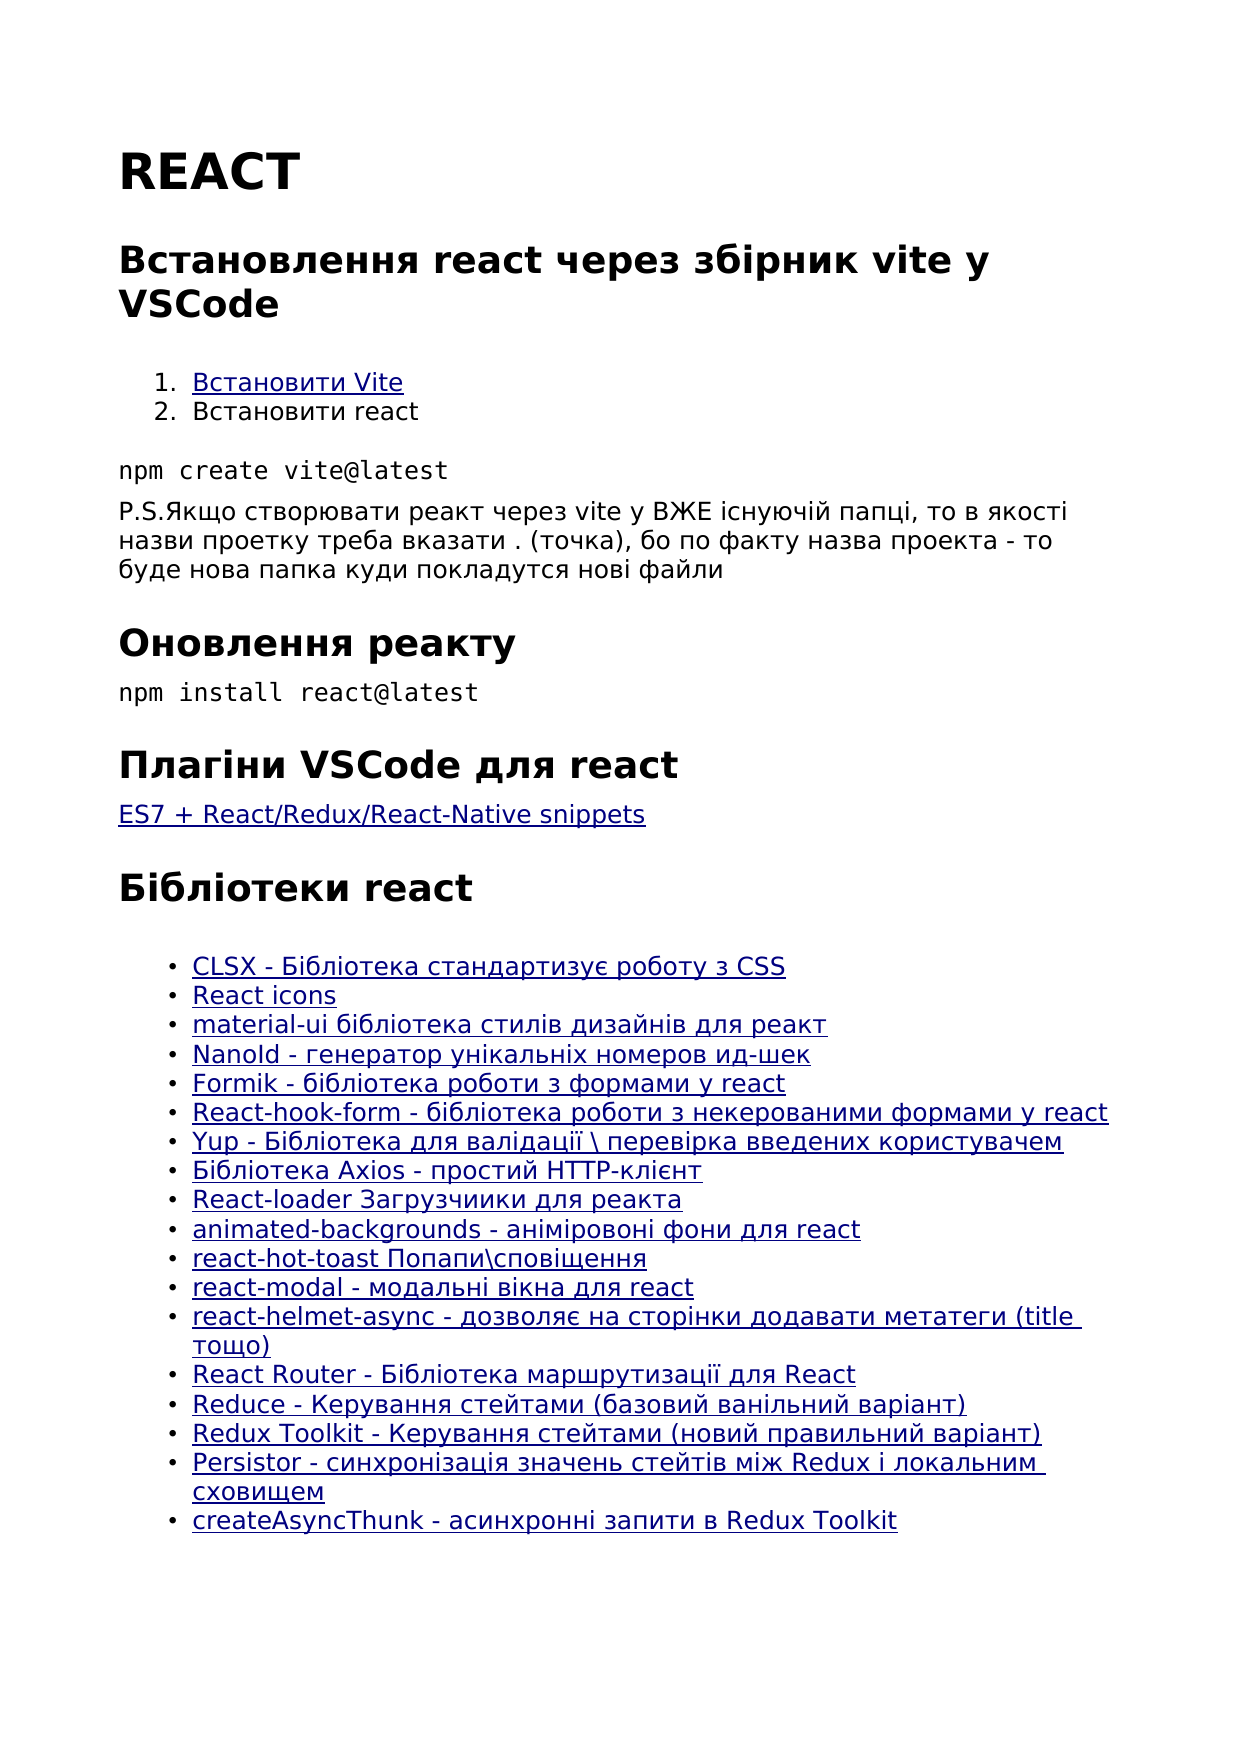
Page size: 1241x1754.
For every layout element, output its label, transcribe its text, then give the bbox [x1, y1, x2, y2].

text P.S.Якщо створювати реакт через vite у ВЖЕ існуючій папці, то в якості назви проетку треба вказати . (точка), бо по факту назва проекта - то буде нова папка куди покладутся нові файли [118, 497, 1122, 584]
subtitle Оновлення реакту [118, 622, 1122, 666]
list Formik - бібліотека роботи з формами у react [177, 1069, 1122, 1098]
subtitle Плагіни VSCode для react [118, 744, 1122, 788]
subtitle REACT [118, 143, 1122, 201]
list CLSX - Бібліотека стандартизує роботу з CSS [177, 952, 1122, 982]
subtitle Встановлення react через збірник vite у VSCode [118, 239, 1122, 326]
list Бібліотека Axios - простий HTTP-клієнт [177, 1157, 1122, 1186]
list Встановити react [177, 397, 1122, 426]
list Reduce - Керування стейтами (базовий ванільний варіант) [177, 1390, 1122, 1419]
list React-loader Загрузчиики для реакта [177, 1186, 1122, 1215]
list Persistor - синхронізація значень стейтів між Redux і локальним сховищем [177, 1448, 1122, 1507]
text ES7 + React/Redux/React-Native snippets [118, 800, 1122, 829]
list animated-backgrounds - аніміровоні фони для react [177, 1215, 1122, 1244]
list react-helmet-async - дозволяє на сторінки додавати метатеги (title тощо) [177, 1302, 1122, 1361]
list material-ui бібліотека стилів дизайнів для реакт [177, 1011, 1122, 1040]
list Redux Toolkit - Керування стейтами (новий правильний варіант) [177, 1419, 1122, 1448]
text npm install react@latest [118, 678, 1122, 707]
list Встановити Vite [177, 368, 1122, 397]
list React Router - Бібліотека маршрутизації для React [177, 1361, 1122, 1390]
list NanoId - генератор унікальніх номеров ид-шек [177, 1040, 1122, 1069]
list React-hook-form - бібліотека роботи з некерованими формами у react [177, 1098, 1122, 1127]
list React icons [177, 982, 1122, 1011]
list react-hot-toast Попапи\сповіщення [177, 1244, 1122, 1273]
list Yup - Бібліотека для валідації \ перевірка введених користувачем [177, 1127, 1122, 1157]
text npm create vite@latest [118, 456, 1122, 485]
list createAsyncThunk - асинхронні запити в Redux Toolkit [177, 1507, 1122, 1536]
list react-modal - модальні вікна для react [177, 1273, 1122, 1302]
subtitle Бібліотеки react [118, 867, 1122, 910]
